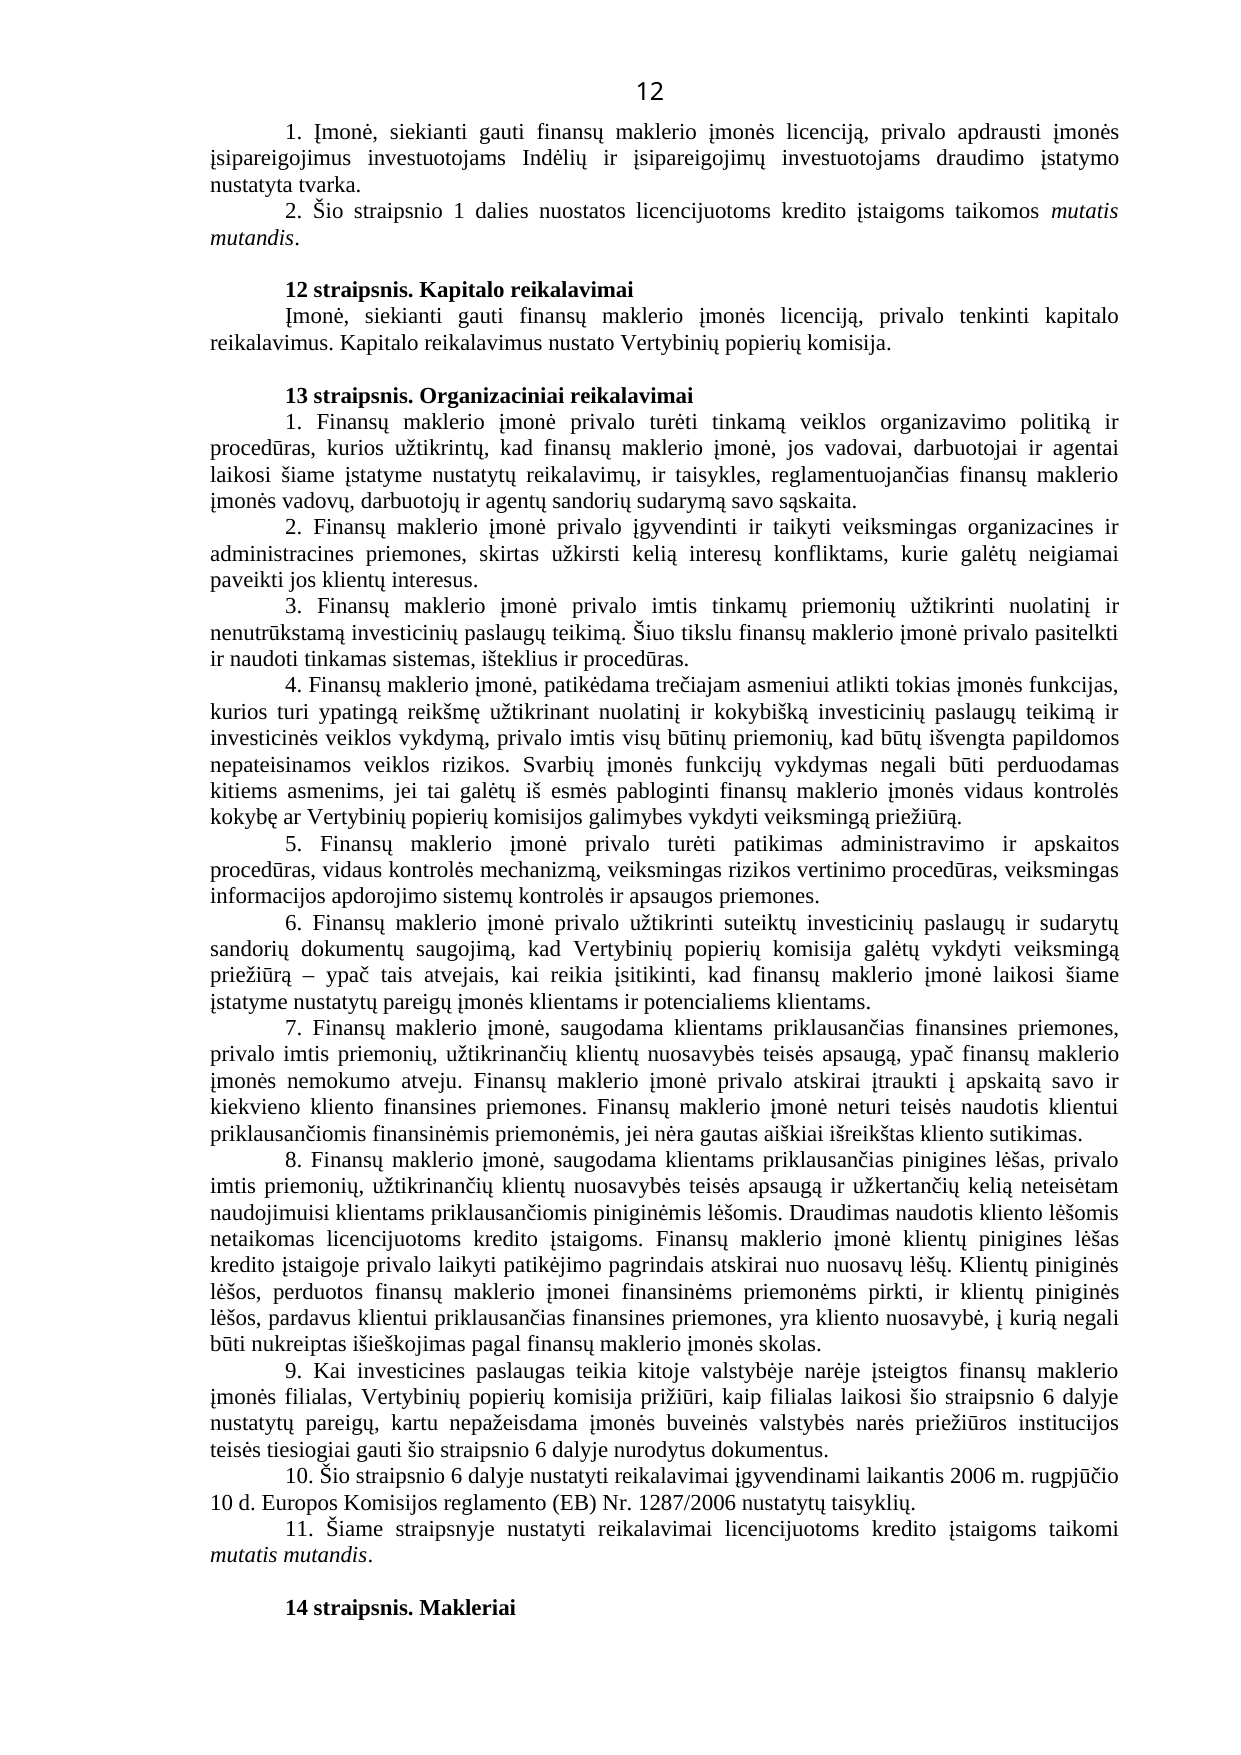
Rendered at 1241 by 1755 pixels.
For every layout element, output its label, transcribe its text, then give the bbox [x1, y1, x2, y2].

text 7. Finansų maklerio įmonė, saugodama klientams priklausančias finansines priemones, privalo imtis priemonių, užtikrinančių klientų nuosavybės teisės apsaugą, ypač finansų maklerio įmonės nemokumo atveju. Finansų maklerio įmonė privalo atskirai įtraukti į apskaitą savo ir kiekvieno kliento finansines priemones. Finansų maklerio įmonė neturi teisės naudotis klientui priklausančiomis finansinėmis priemonėmis, jei nėra gautas aiškiai išreikštas kliento sutikimas. [210, 1014, 1120, 1146]
text 5. Finansų maklerio įmonė privalo turėti patikimas administravimo ir apskaitos procedūras, vidaus kontrolės mechanizmą, veiksmingas rizikos vertinimo procedūras, veiksmingas informacijos apdorojimo sistemų kontrolės ir apsaugos priemones. [210, 830, 1120, 909]
text 1. Finansų maklerio įmonė privalo turėti tinkamą veiklos organizavimo politiką ir procedūras, kurios užtikrintų, kad finansų maklerio įmonė, jos vadovai, darbuotojai ir agentai laikosi šiame įstatyme nustatytų reikalavimų, ir taisykles, reglamentuojančias finansų maklerio įmonės vadovų, darbuotojų ir agentų sandorių sudarymą savo sąskaita. [210, 408, 1120, 513]
text 2. Finansų maklerio įmonė privalo įgyvendinti ir taikyti veiksmingas organizacines ir administracines priemones, skirtas užkirsti kelią interesų konfliktams, kurie galėtų neigiamai paveikti jos klientų interesus. [210, 513, 1120, 592]
text 1. Įmonė, siekianti gauti finansų maklerio įmonės licenciją, privalo apdrausti įmonės įsipareigojimus investuotojams Indėlių ir įsipareigojimų investuotojams draudimo įstatymo nustatyta tvarka. [210, 118, 1120, 197]
text 13 straipsnis. Organizaciniai reikalavimai [210, 382, 1120, 408]
text 6. Finansų maklerio įmonė privalo užtikrinti suteiktų investicinių paslaugų ir sudarytų sandorių dokumentų saugojimą, kad Vertybinių popierių komisija galėtų vykdyti veiksmingą priežiūrą – ypač tais atvejais, kai reikia įsitikinti, kad finansų maklerio įmonė laikosi šiame įstatyme nustatytų pareigų įmonės klientams ir potencialiems klientams. [210, 909, 1120, 1014]
text 11. Šiame straipsnyje nustatyti reikalavimai licencijuotoms kredito įstaigoms taikomi mutatis mutandis. [210, 1515, 1120, 1568]
text 10. Šio straipsnio 6 dalyje nustatyti reikalavimai įgyvendinami laikantis 2006 m. rugpjūčio 10 d. Europos Komisijos reglamento (EB) Nr. 1287/2006 nustatytų taisyklių. [210, 1462, 1120, 1515]
text 8. Finansų maklerio įmonė, saugodama klientams priklausančias pinigines lėšas, privalo imtis priemonių, užtikrinančių klientų nuosavybės teisės apsaugą ir užkertančių kelią neteisėtam naudojimuisi klientams priklausančiomis piniginėmis lėšomis. Draudimas naudotis kliento lėšomis netaikomas licencijuotoms kredito įstaigoms. Finansų maklerio įmonė klientų pinigines lėšas kredito įstaigoje privalo laikyti patikėjimo pagrindais atskirai nuo nuosavų lėšų. Klientų piniginės lėšos, perduotos finansų maklerio įmonei finansinėms priemonėms pirkti, ir klientų piniginės lėšos, pardavus klientui priklausančias finansines priemones, yra kliento nuosavybė, į kurią negali būti nukreiptas išieškojimas pagal finansų maklerio įmonės skolas. [210, 1146, 1120, 1357]
text 2. Šio straipsnio 1 dalies nuostatos licencijuotoms kredito įstaigoms taikomos mutatis mutandis. [210, 197, 1120, 250]
text 3. Finansų maklerio įmonė privalo imtis tinkamų priemonių užtikrinti nuolatinį ir nenutrūkstamą investicinių paslaugų teikimą. Šiuo tikslu finansų maklerio įmonė privalo pasitelkti ir naudoti tinkamas sistemas, išteklius ir procedūras. [210, 592, 1120, 672]
text 14 straipsnis. Makleriai [210, 1594, 1120, 1620]
text 9. Kai investicines paslaugas teikia kitoje valstybėje narėje įsteigtos finansų maklerio įmonės filialas, Vertybinių popierių komisija prižiūri, kaip filialas laikosi šio straipsnio 6 dalyje nustatytų pareigų, kartu nepažeisdama įmonės buveinės valstybės narės priežiūros institucijos teisės tiesiogiai gauti šio straipsnio 6 dalyje nurodytus dokumentus. [210, 1357, 1120, 1462]
text 4. Finansų maklerio įmonė, patikėdama trečiajam asmeniui atlikti tokias įmonės funkcijas, kurios turi ypatingą reikšmę užtikrinant nuolatinį ir kokybišką investicinių paslaugų teikimą ir investicinės veiklos vykdymą, privalo imtis visų būtinų priemonių, kad būtų išvengta papildomos nepateisinamos veiklos rizikos. Svarbių įmonės funkcijų vykdymas negali būti perduodamas kitiems asmenims, jei tai galėtų iš esmės pabloginti finansų maklerio įmonės vidaus kontrolės kokybę ar Vertybinių popierių komisijos galimybes vykdyti veiksmingą priežiūrą. [210, 672, 1120, 830]
text 12 straipsnis. Kapitalo reikalavimai [210, 276, 1120, 303]
text Įmonė, siekianti gauti finansų maklerio įmonės licenciją, privalo tenkinti kapitalo reikalavimus. Kapitalo reikalavimus nustato Vertybinių popierių komisija. [210, 303, 1120, 355]
